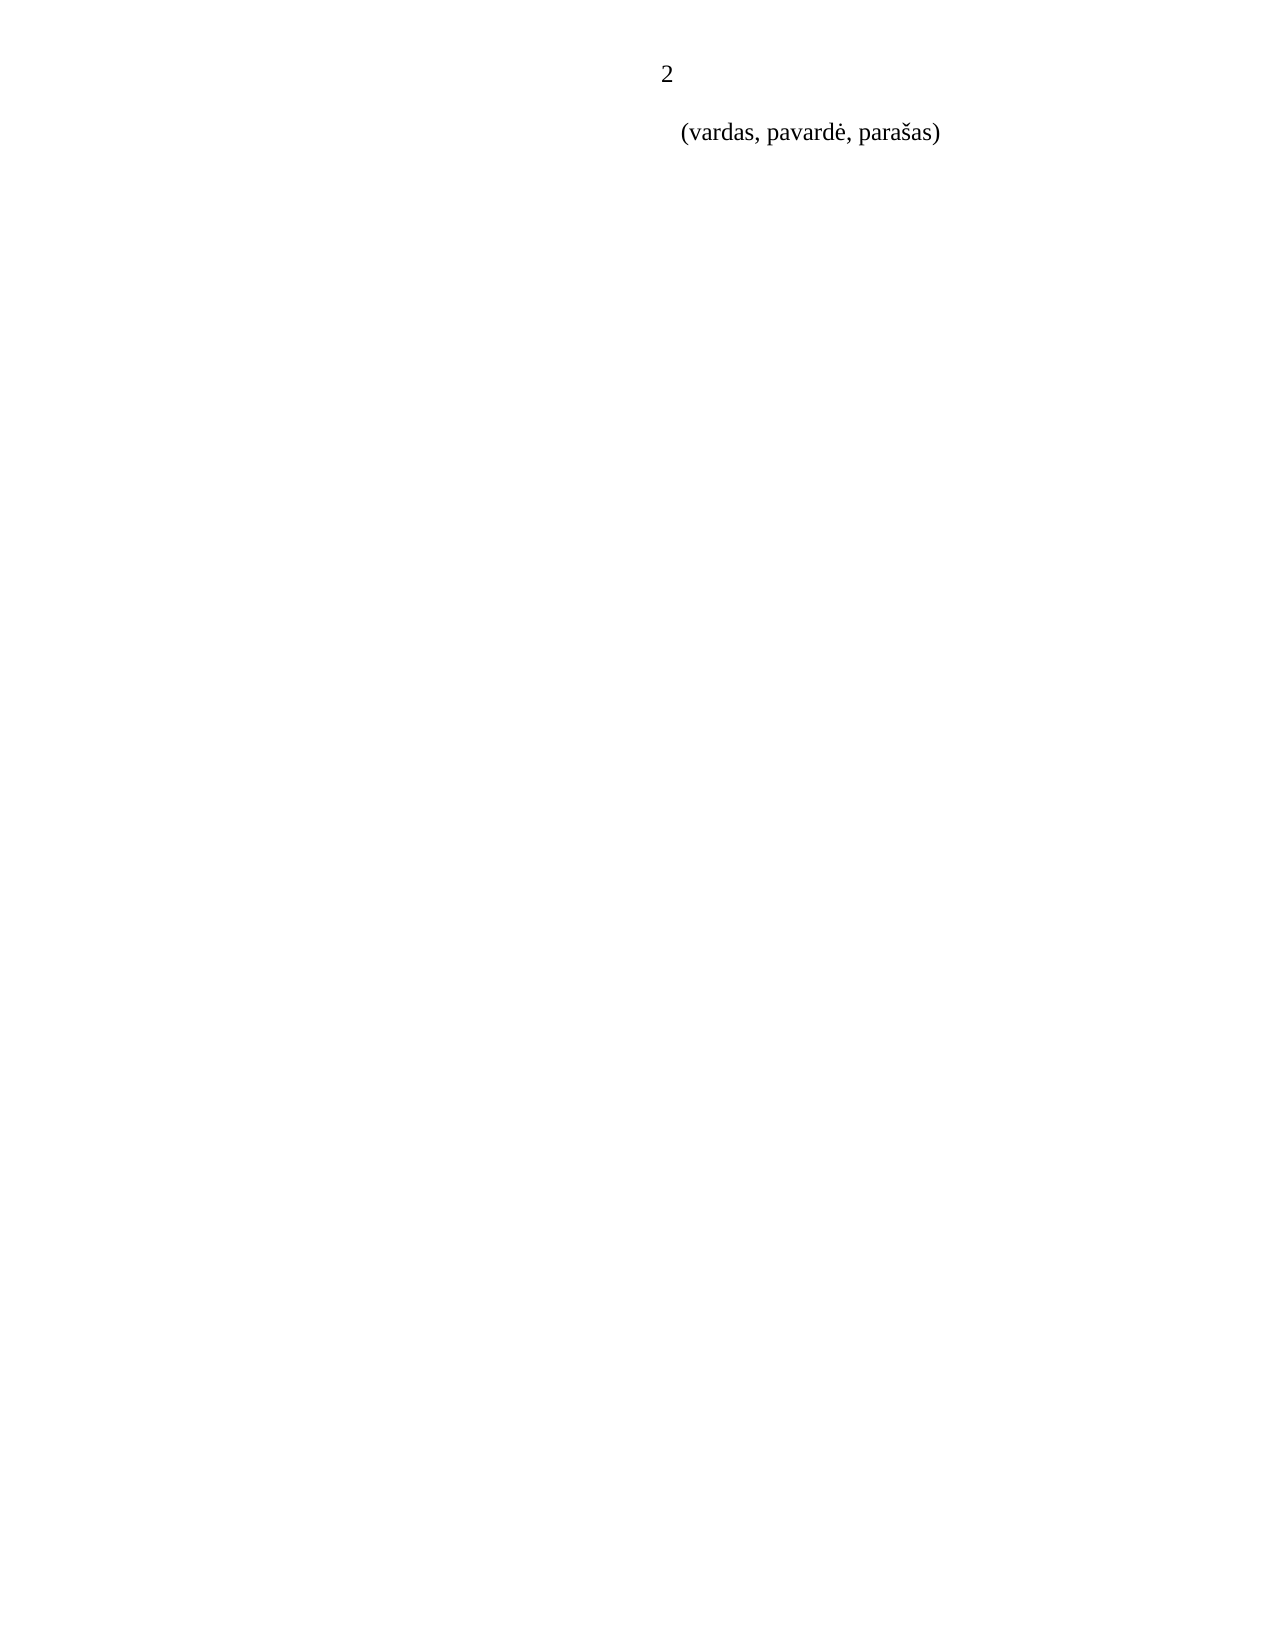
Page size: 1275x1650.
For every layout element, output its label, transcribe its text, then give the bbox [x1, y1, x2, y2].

text (vardas, pavardė, parašas) [156, 117, 1216, 145]
